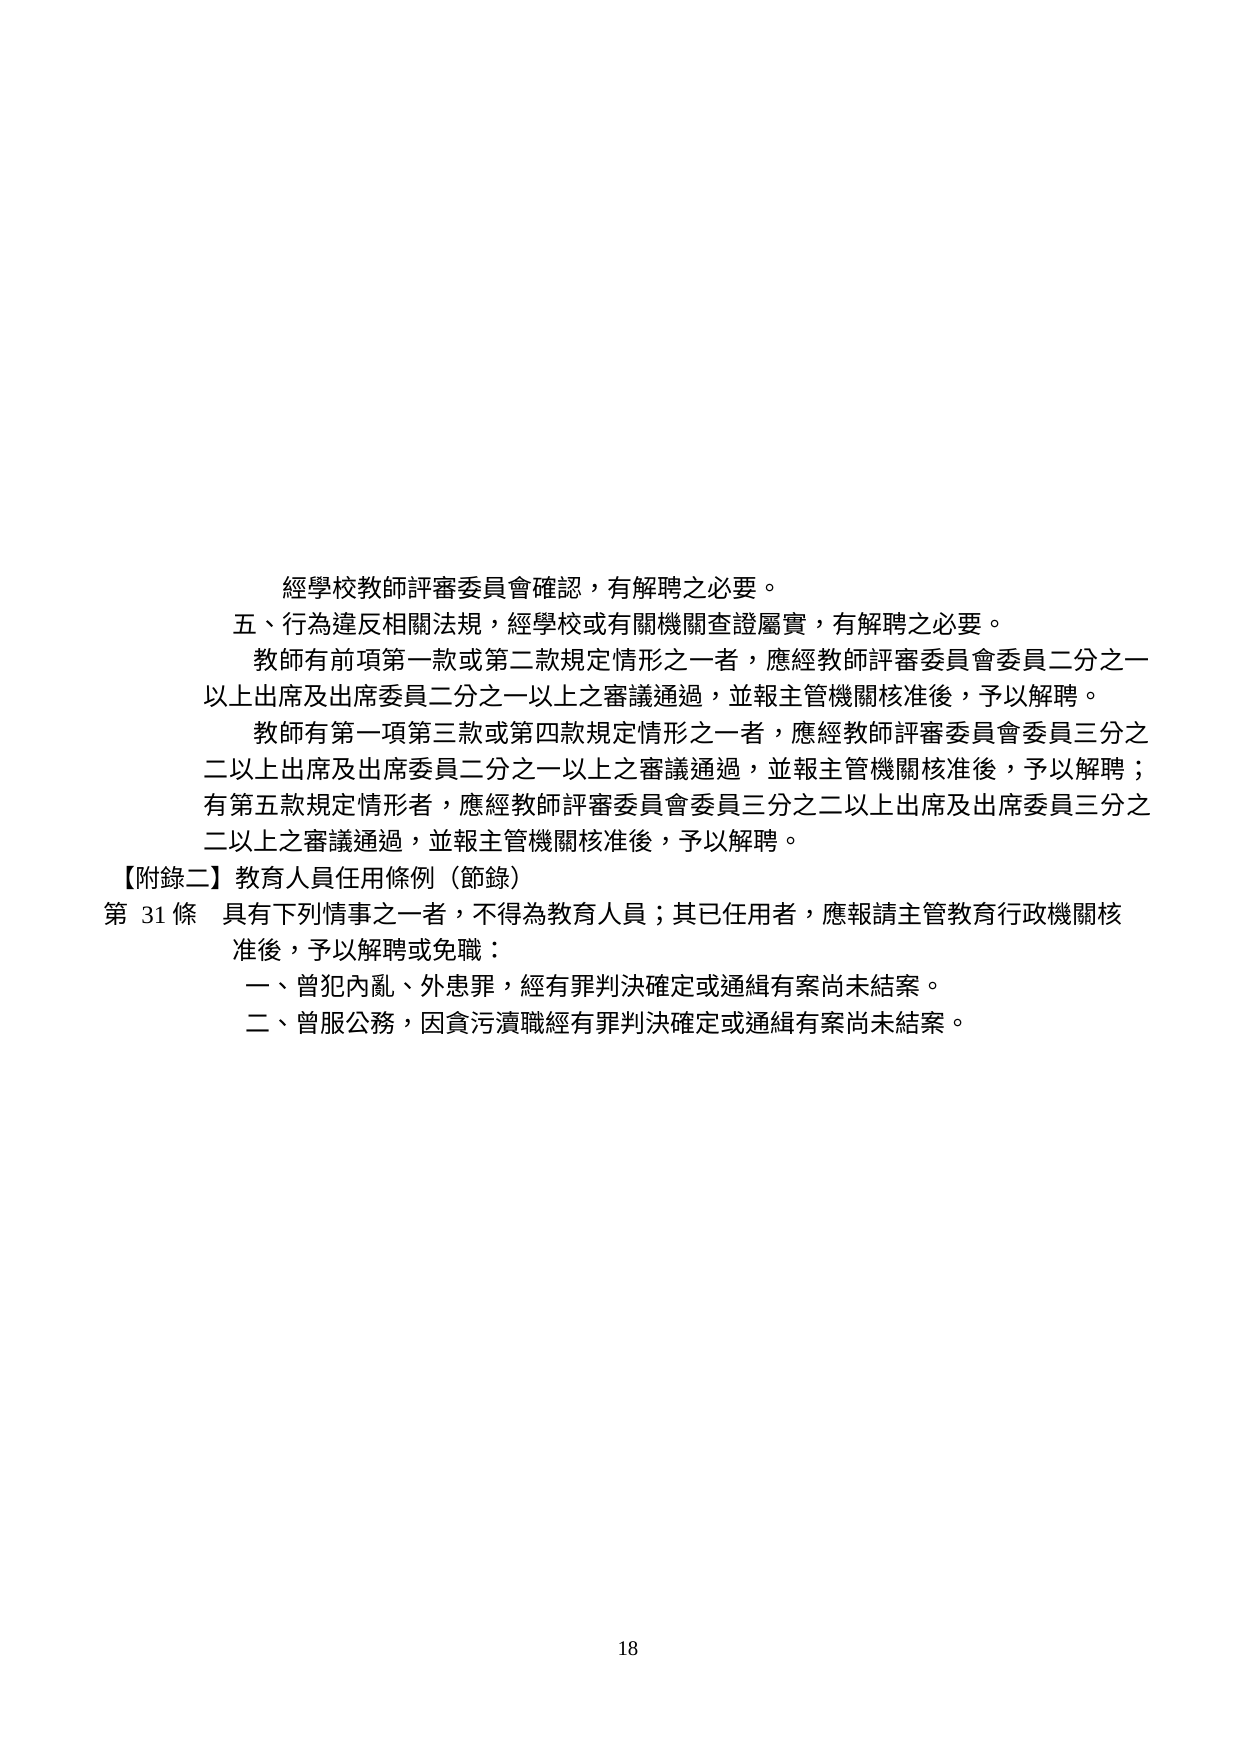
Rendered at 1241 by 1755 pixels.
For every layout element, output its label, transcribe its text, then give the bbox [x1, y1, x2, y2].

text 一、曾犯內亂、外患罪，經有罪判決確定或通緝有案尚未結案。 [120, 967, 1152, 1003]
text 第 31 條 具有下列情事之一者，不得為教育人員；其已任用者，應報請主管教育行政機關核 [103, 894, 1152, 931]
text 經學校教師評審委員會確認，有解聘之必要。 [120, 568, 1152, 604]
text 准後，予以解聘或免職： [120, 931, 1152, 967]
text 教師有前項第一款或第二款規定情形之一者，應經教師評審委員會委員二分之一以上出席及出席委員二分之一以上之審議通過，並報主管機關核准後，予以解聘。 [203, 641, 1152, 713]
text 二、曾服公務，因貪污瀆職經有罪判決確定或通緝有案尚未結案。 [120, 1003, 1152, 1039]
text 教師有第一項第三款或第四款規定情形之一者，應經教師評審委員會委員三分之二以上出席及出席委員二分之一以上之審議通過，並報主管機關核准後，予以解聘；有第五款規定情形者，應經教師評審委員會委員三分之二以上出席及出席委員三分之二以上之審議通過，並報主管機關核准後，予以解聘。 [203, 713, 1152, 858]
text 五、行為違反相關法規，經學校或有關機關查證屬實，有解聘之必要。 [120, 604, 1152, 641]
text 【附錄二】教育人員任用條例（節錄） [103, 858, 1152, 894]
